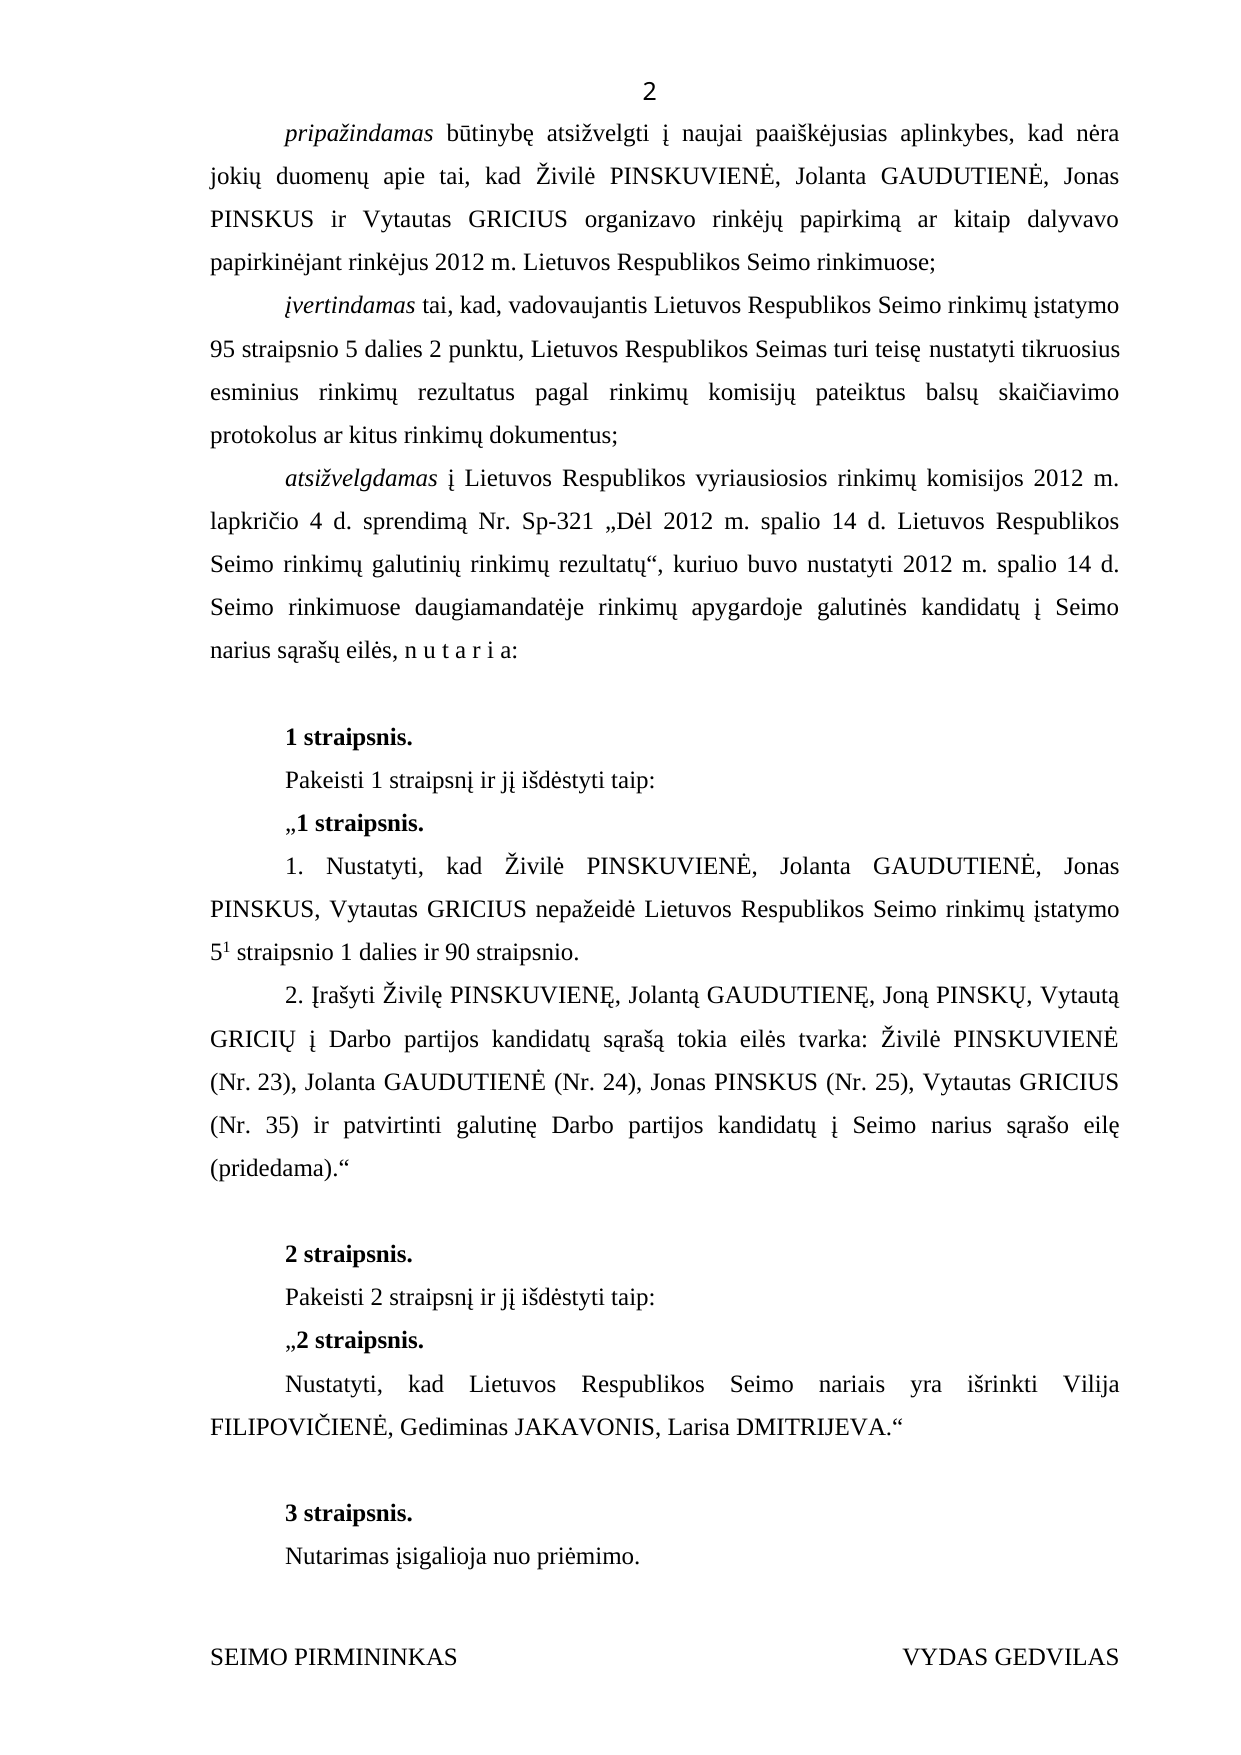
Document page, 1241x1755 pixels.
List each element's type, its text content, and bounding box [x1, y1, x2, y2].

text pripažindamas būtinybę atsižvelgti į naujai paaiškėjusias aplinkybes, kad nėra jokių duomenų apie tai, kad Živilė PINSKUVIENĖ, Jolanta GAUDUTIENĖ, Jonas PINSKUS ir Vytautas GRICIUS organizavo rinkėjų papirkimą ar kitaip dalyvavo papirkinėjant rinkėjus 2012 m. Lietuvos Respublikos Seimo rinkimuose; [210, 118, 1120, 276]
text SEIMO PIRMININKAS VYDAS GEDVILAS [210, 1642, 1120, 1671]
text 1. Nustatyti, kad Živilė PINSKUVIENĖ, Jolanta GAUDUTIENĖ, Jonas PINSKUS, Vytautas GRICIUS nepažeidė Lietuvos Respublikos Seimo rinkimų įstatymo 51 straipsnio 1 dalies ir 90 straipsnio. [210, 851, 1120, 966]
text Nutarimas įsigalioja nuo priėmimo. [210, 1541, 1120, 1570]
text 2. Įrašyti Živilę PINSKUVIENĘ, Jolantą GAUDUTIENĘ, Joną PINSKŲ, Vytautą GRICIŲ į Darbo partijos kandidatų sąrašą tokia eilės tvarka: Živilė PINSKUVIENĖ (Nr. 23), Jolanta GAUDUTIENĖ (Nr. 24), Jonas PINSKUS (Nr. 25), Vytautas GRICIUS (Nr. 35) ir patvirtinti galutinę Darbo partijos kandidatų į Seimo narius sąrašo eilę (pridedama).“ [210, 981, 1120, 1182]
text „1 straipsnis. [210, 808, 1120, 837]
text 2 straipsnis. [210, 1239, 1120, 1268]
text 1 straipsnis. [210, 722, 1120, 751]
text atsižvelgdamas į Lietuvos Respublikos vyriausiosios rinkimų komisijos 2012 m. lapkričio 4 d. sprendimą Nr. Sp-321 „Dėl 2012 m. spalio 14 d. Lietuvos Respublikos Seimo rinkimų galutinių rinkimų rezultatų“, kuriuo buvo nustatyti 2012 m. spalio 14 d. Seimo rinkimuose daugiamandatėje rinkimų apygardoje galutinės kandidatų į Seimo narius sąrašų eilės, n u t a r i a: [210, 463, 1120, 664]
text Pakeisti 2 straipsnį ir jį išdėstyti taip: [210, 1282, 1120, 1311]
text įvertindamas tai, kad, vadovaujantis Lietuvos Respublikos Seimo rinkimų įstatymo 95 straipsnio 5 dalies 2 punktu, Lietuvos Respublikos Seimas turi teisę nustatyti tikruosius esminius rinkimų rezultatus pagal rinkimų komisijų pateiktus balsų skaičiavimo protokolus ar kitus rinkimų dokumentus; [210, 291, 1120, 449]
text 3 straipsnis. [210, 1498, 1120, 1527]
text Pakeisti 1 straipsnį ir jį išdėstyti taip: [210, 765, 1120, 794]
text Nustatyti, kad Lietuvos Respublikos Seimo nariais yra išrinkti Vilija FILIPOVIČIENĖ, Gediminas JAKAVONIS, Larisa DMITRIJEVA.“ [210, 1369, 1120, 1441]
text „2 straipsnis. [210, 1326, 1120, 1354]
